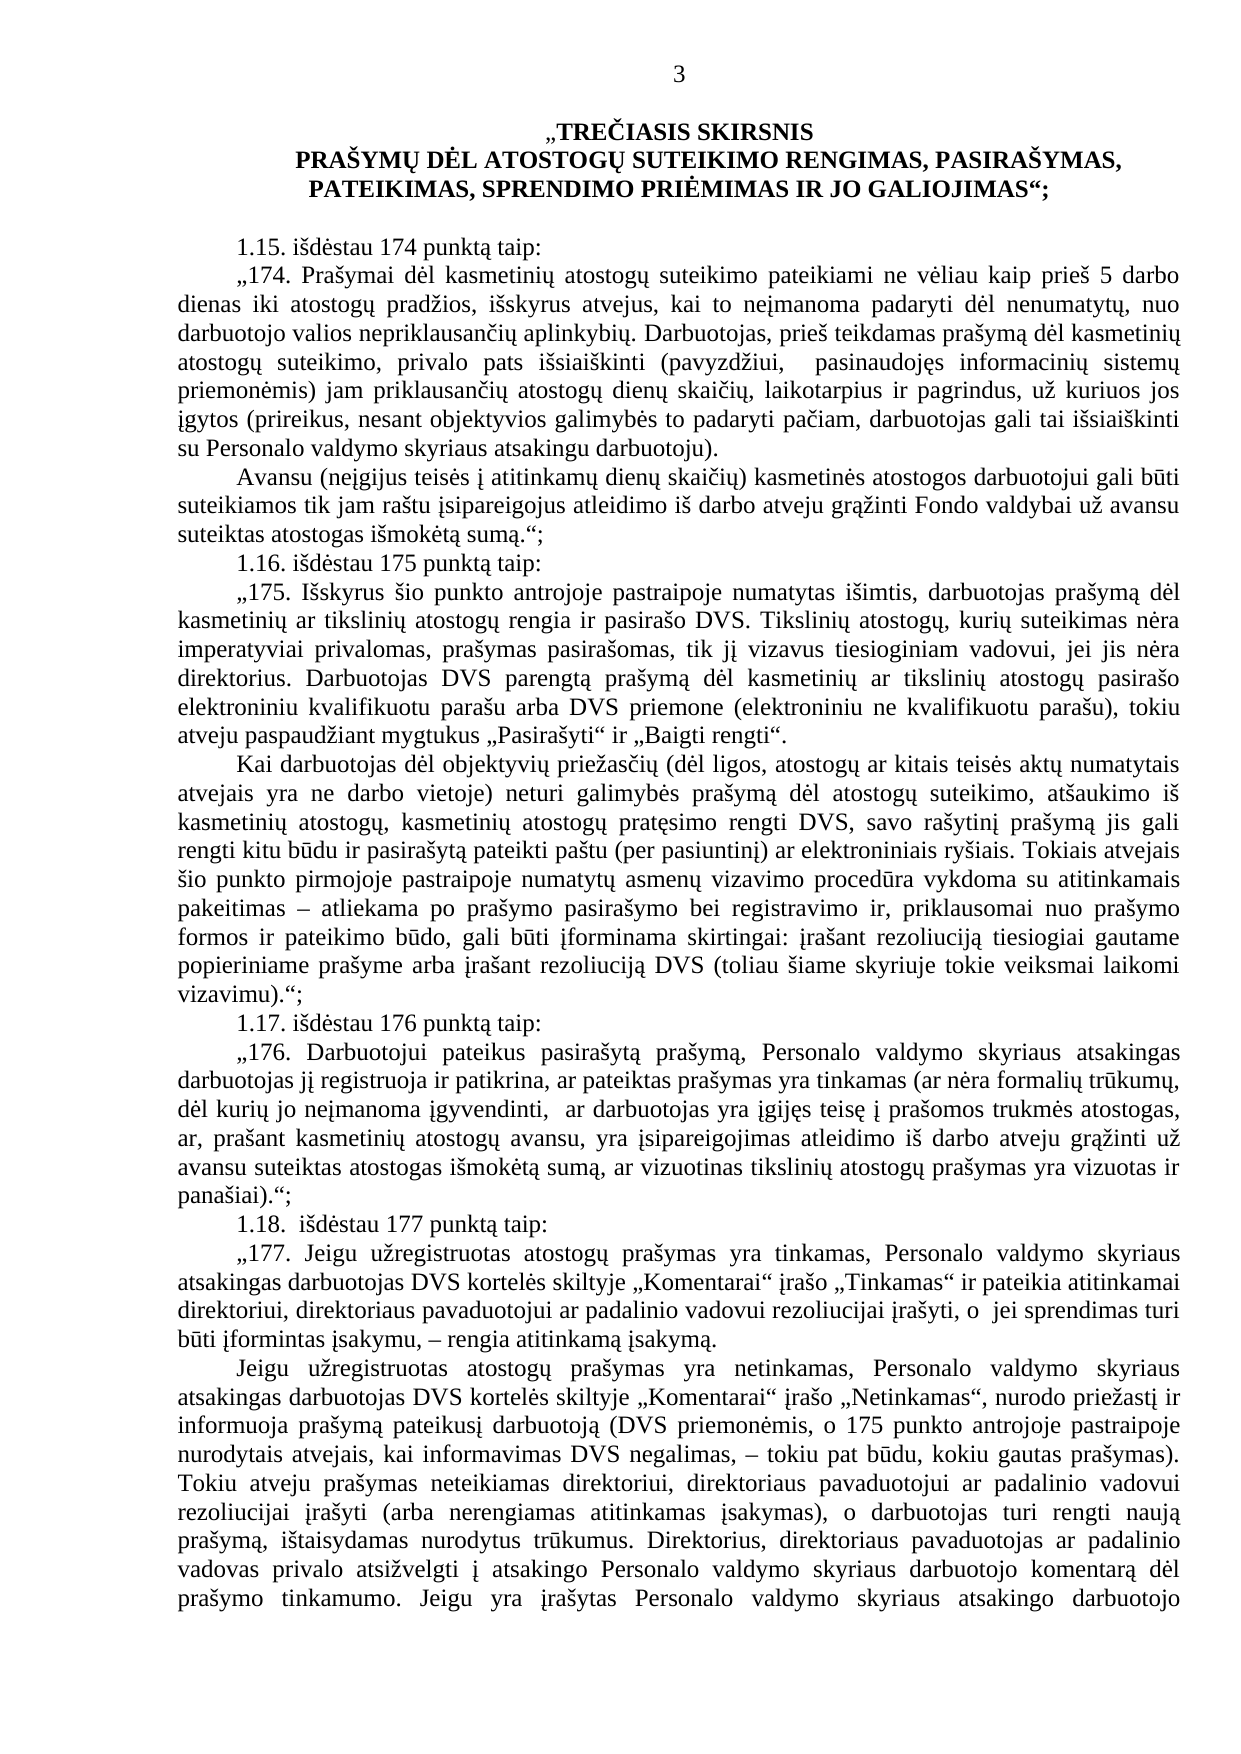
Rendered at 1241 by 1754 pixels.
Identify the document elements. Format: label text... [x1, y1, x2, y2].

text Kai darbuotojas dėl objektyvių priežasčių (dėl ligos, atostogų ar kitais teisės aktų numatytais atvejais yra ne darbo vietoje) neturi galimybės prašymą dėl atostogų suteikimo, atšaukimo iš kasmetinių atostogų, kasmetinių atostogų pratęsimo rengti DVS, savo rašytinį prašymą jis gali rengti kitu būdu ir pasirašytą pateikti paštu (per pasiuntinį) ar elektroniniais ryšiais. Tokiais atvejais šio punkto pirmojoje pastraipoje numatytų asmenų vizavimo procedūra vykdoma su atitinkamais pakeitimas – atliekama po prašymo pasirašymo bei registravimo ir, priklausomai nuo prašymo formos ir pateikimo būdo, gali būti įforminama skirtingai: įrašant rezoliuciją tiesiogiai gautame popieriniame prašyme arba įrašant rezoliuciją DVS (toliau šiame skyriuje tokie veiksmai laikomi vizavimu).“; [177, 749, 1181, 1008]
text Jeigu užregistruotas atostogų prašymas yra netinkamas, Personalo valdymo skyriaus atsakingas darbuotojas DVS kortelės skiltyje „Komentarai“ įrašo „Netinkamas“, nurodo priežastį ir informuoja prašymą pateikusį darbuotoją (DVS priemonėmis, o 175 punkto antrojoje pastraipoje nurodytais atvejais, kai informavimas DVS negalimas, – tokiu pat būdu, kokiu gautas prašymas). Tokiu atveju prašymas neteikiamas direktoriui, direktoriaus pavaduotojui ar padalinio vadovui rezoliucijai įrašyti (arba nerengiamas atitinkamas įsakymas), o darbuotojas turi rengti naują prašymą, ištaisydamas nurodytus trūkumus. Direktorius, direktoriaus pavaduotojas ar padalinio vadovas privalo atsižvelgti į atsakingo Personalo valdymo skyriaus darbuotojo komentarą dėl prašymo tinkamumo. Jeigu yra įrašytas Personalo valdymo skyriaus atsakingo darbuotojo [177, 1353, 1181, 1612]
text Avansu (neįgijus teisės į atitinkamų dienų skaičių) kasmetinės atostogos darbuotojui gali būti suteikiamos tik jam raštu įsipareigojus atleidimo iš darbo atveju grąžinti Fondo valdybai už avansu suteiktas atostogas išmokėtą sumą.“; [177, 462, 1181, 548]
text 1.16. išdėstau 175 punktą taip: [177, 548, 1181, 577]
text 1.18. išdėstau 177 punktą taip: [177, 1209, 1181, 1238]
text 1.15. išdėstau 174 punktą taip: [177, 232, 1181, 260]
text 1.17. išdėstau 176 punktą taip: [177, 1008, 1181, 1037]
text „177. Jeigu užregistruotas atostogų prašymas yra tinkamas, Personalo valdymo skyriaus atsakingas darbuotojas DVS kortelės skiltyje „Komentarai“ įrašo „Tinkamas“ ir pateikia atitinkamai direktoriui, direktoriaus pavaduotojui ar padalinio vadovui rezoliucijai įrašyti, o jei sprendimas turi būti įformintas įsakymu, – rengia atitinkamą įsakymą. [177, 1238, 1181, 1353]
text „Trečiasis skirsnis [177, 117, 1181, 145]
text „175. Išskyrus šio punkto antrojoje pastraipoje numatytas išimtis, darbuotojas prašymą dėl kasmetinių ar tikslinių atostogų rengia ir pasirašo DVS. Tikslinių atostogų, kurių suteikimas nėra imperatyviai privalomas, prašymas pasirašomas, tik jį vizavus tiesioginiam vadovui, jei jis nėra direktorius. Darbuotojas DVS parengtą prašymą dėl kasmetinių ar tikslinių atostogų pasirašo elektroniniu kvalifikuotu parašu arba DVS priemone (elektroniniu ne kvalifikuotu parašu), tokiu atveju paspaudžiant mygtukus „Pasirašyti“ ir „Baigti rengti“. [177, 577, 1181, 749]
text PRAŠYMŲ DĖL ATOSTOGŲ SUTEIKIMO RENGIMAS, pasirašymas, PATEIKIMAS, sprendimo priėmimas ir jo galiojimas“; [177, 145, 1181, 203]
text „174. Prašymai dėl kasmetinių atostogų suteikimo pateikiami ne vėliau kaip prieš 5 darbo dienas iki atostogų pradžios, išskyrus atvejus, kai to neįmanoma padaryti dėl nenumatytų, nuo darbuotojo valios nepriklausančių aplinkybių. Darbuotojas, prieš teikdamas prašymą dėl kasmetinių atostogų suteikimo, privalo pats išsiaiškinti (pavyzdžiui, pasinaudojęs informacinių sistemų priemonėmis) jam priklausančių atostogų dienų skaičių, laikotarpius ir pagrindus, už kuriuos jos įgytos (prireikus, nesant objektyvios galimybės to padaryti pačiam, darbuotojas gali tai išsiaiškinti su Personalo valdymo skyriaus atsakingu darbuotoju). [177, 260, 1181, 462]
text „176. Darbuotojui pateikus pasirašytą prašymą, Personalo valdymo skyriaus atsakingas darbuotojas jį registruoja ir patikrina, ar pateiktas prašymas yra tinkamas (ar nėra formalių trūkumų, dėl kurių jo neįmanoma įgyvendinti, ar darbuotojas yra įgijęs teisę į prašomos trukmės atostogas, ar, prašant kasmetinių atostogų avansu, yra įsipareigojimas atleidimo iš darbo atveju grąžinti už avansu suteiktas atostogas išmokėtą sumą, ar vizuotinas tikslinių atostogų prašymas yra vizuotas ir panašiai).“; [177, 1037, 1181, 1209]
